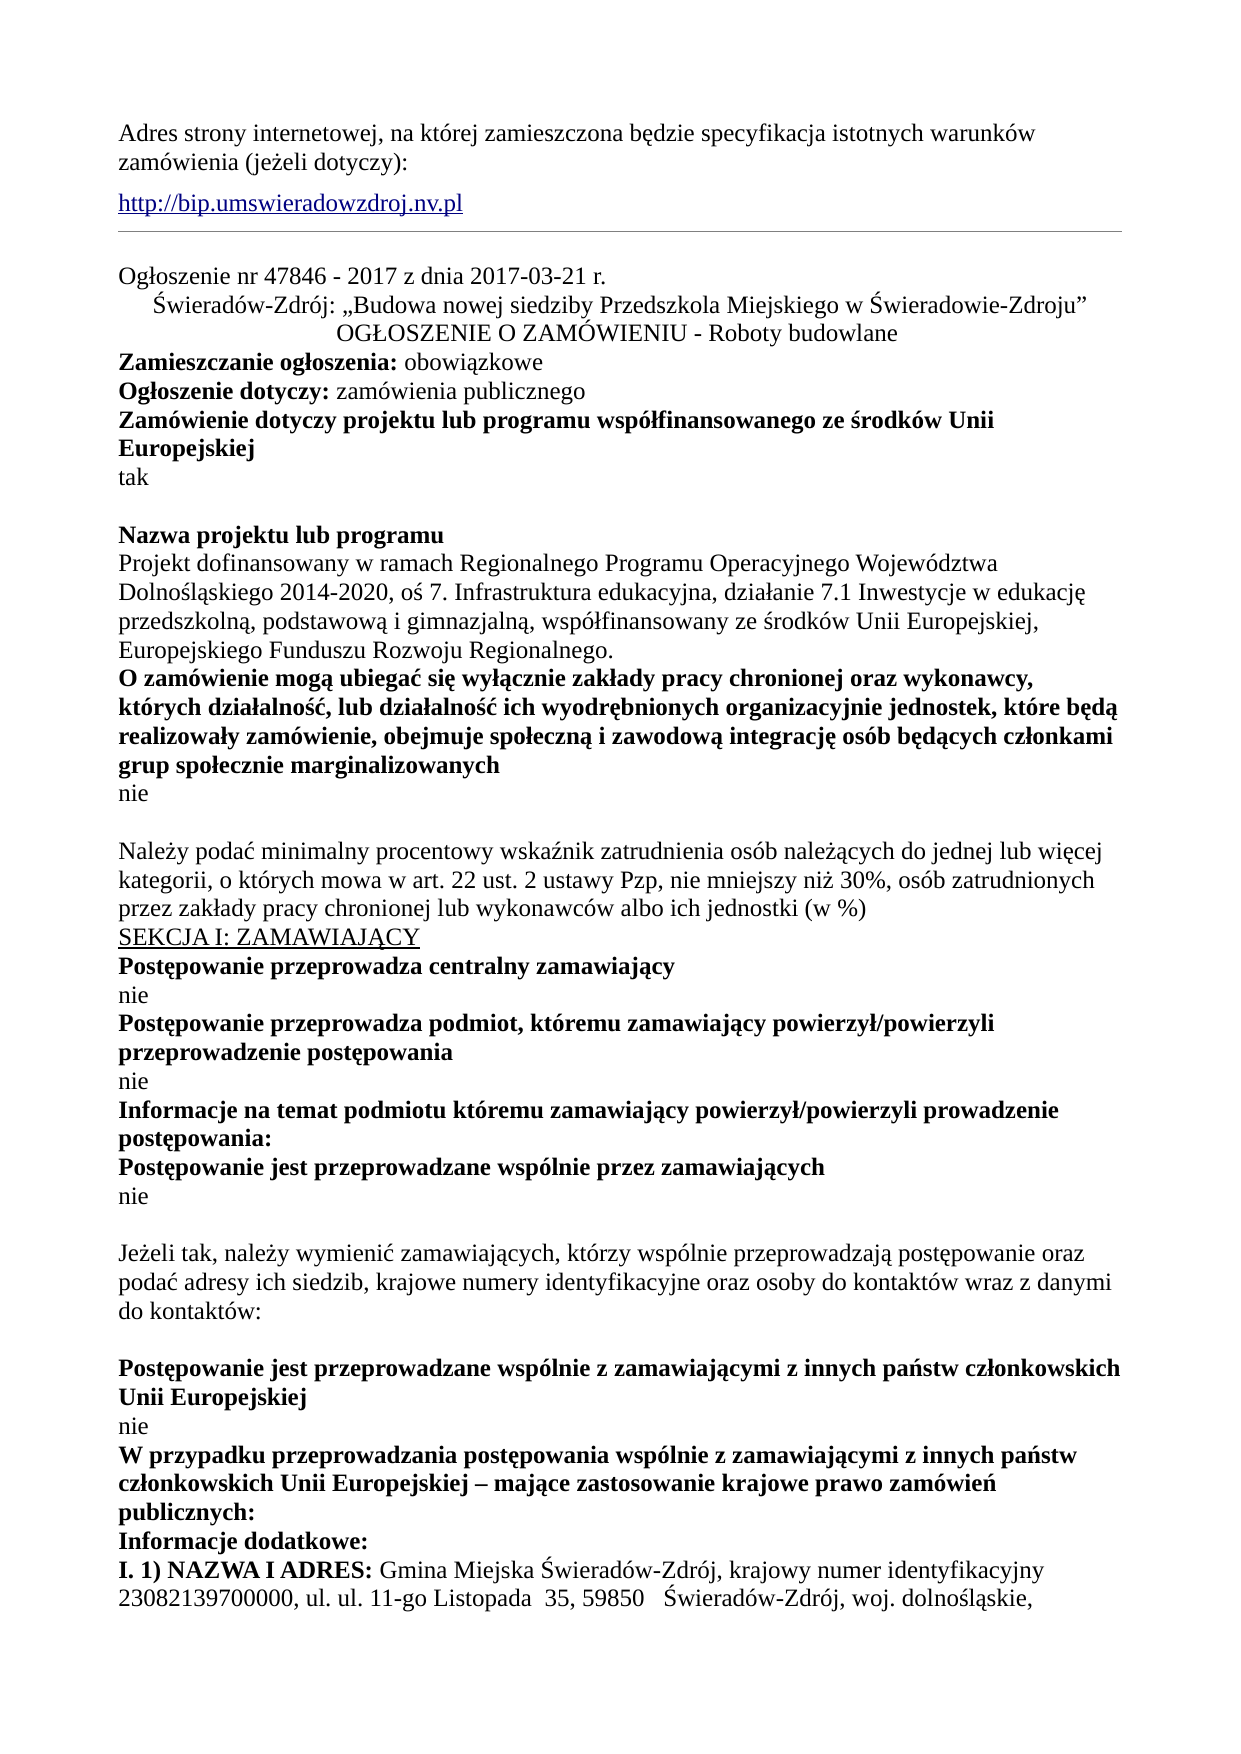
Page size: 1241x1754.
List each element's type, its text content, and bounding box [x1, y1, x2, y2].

text http://bip.umswieradowzdroj.nv.pl [118, 188, 1122, 217]
text Zamieszczanie ogłoszenia: obowiązkowe [118, 347, 1122, 376]
text Należy podać minimalny procentowy wskaźnik zatrudnienia osób należących do jednej lub więcej kategorii, o których mowa w art. 22 ust. 2 ustawy Pzp, nie mniejszy niż 30%, osób zatrudnionych przez zakłady pracy chronionej lub wykonawców albo ich jednostki (w %) [118, 807, 1122, 922]
text O zamówienie mogą ubiegać się wyłącznie zakłady pracy chronionej oraz wykonawcy, których działalność, lub działalność ich wyodrębnionych organizacyjnie jednostek, które będą realizowały zamówienie, obejmuje społeczną i zawodową integrację osób będących członkami grup społecznie marginalizowanych [118, 663, 1122, 778]
text nie [118, 1181, 1122, 1210]
text Ogłoszenie dotyczy: zamówienia publicznego [118, 376, 1122, 405]
text Postępowanie przeprowadza podmiot, któremu zamawiający powierzył/powierzyli przeprowadzenie postępowania [118, 1008, 1122, 1066]
text Zamówienie dotyczy projektu lub programu współfinansowanego ze środków Unii Europejskiej [118, 405, 1122, 462]
text I. 1) NAZWA I ADRES: Gmina Miejska Świeradów-Zdrój, krajowy numer identyfikacyjny 23082139700000, ul. ul. 11-go Listopada 35, 59850 Świeradów-Zdrój, woj. dolnośląskie, [118, 1555, 1122, 1612]
text Ogłoszenie nr 47846 - 2017 z dnia 2017-03-21 r. [118, 261, 1122, 290]
text Nazwa projektu lub programu Projekt dofinansowany w ramach Regionalnego Programu Operacyjnego Województwa Dolnośląskiego 2014-2020, oś 7. Infrastruktura edukacyjna, działanie 7.1 Inwestycje w edukację przedszkolną, podstawową i gimnazjalną, współfinansowany ze środków Unii Europejskiej, Europejskiego Funduszu Rozwoju Regionalnego. [118, 491, 1122, 663]
text Świeradów-Zdrój: „Budowa nowej siedziby Przedszkola Miejskiego w Świeradowie-Zdroju” OGŁOSZENIE O ZAMÓWIENIU - Roboty budowlane [118, 290, 1122, 347]
text nie [118, 778, 1122, 807]
text nie [118, 980, 1122, 1008]
text Jeżeli tak, należy wymienić zamawiających, którzy wspólnie przeprowadzają postępowanie oraz podać adresy ich siedzib, krajowe numery identyfikacyjne oraz osoby do kontaktów wraz z danymi do kontaktów: Postępowanie jest przeprowadzane wspólnie z zamawiającymi z innych państw członkowskich Unii Europejskiej [118, 1210, 1122, 1411]
text W przypadku przeprowadzania postępowania wspólnie z zamawiającymi z innych państw członkowskich Unii Europejskiej – mające zastosowanie krajowe prawo zamówień publicznych: Informacje dodatkowe: [118, 1440, 1122, 1555]
text Postępowanie przeprowadza centralny zamawiający [118, 951, 1122, 980]
text tak [118, 462, 1122, 491]
text SEKCJA I: ZAMAWIAJĄCY [118, 922, 1122, 951]
text Informacje na temat podmiotu któremu zamawiający powierzył/powierzyli prowadzenie postępowania: Postępowanie jest przeprowadzane wspólnie przez zamawiających [118, 1095, 1122, 1181]
text Adres strony internetowej, na której zamieszczona będzie specyfikacja istotnych warunków zamówienia (jeżeli dotyczy): [118, 118, 1122, 176]
text nie [118, 1066, 1122, 1095]
text nie [118, 1411, 1122, 1440]
